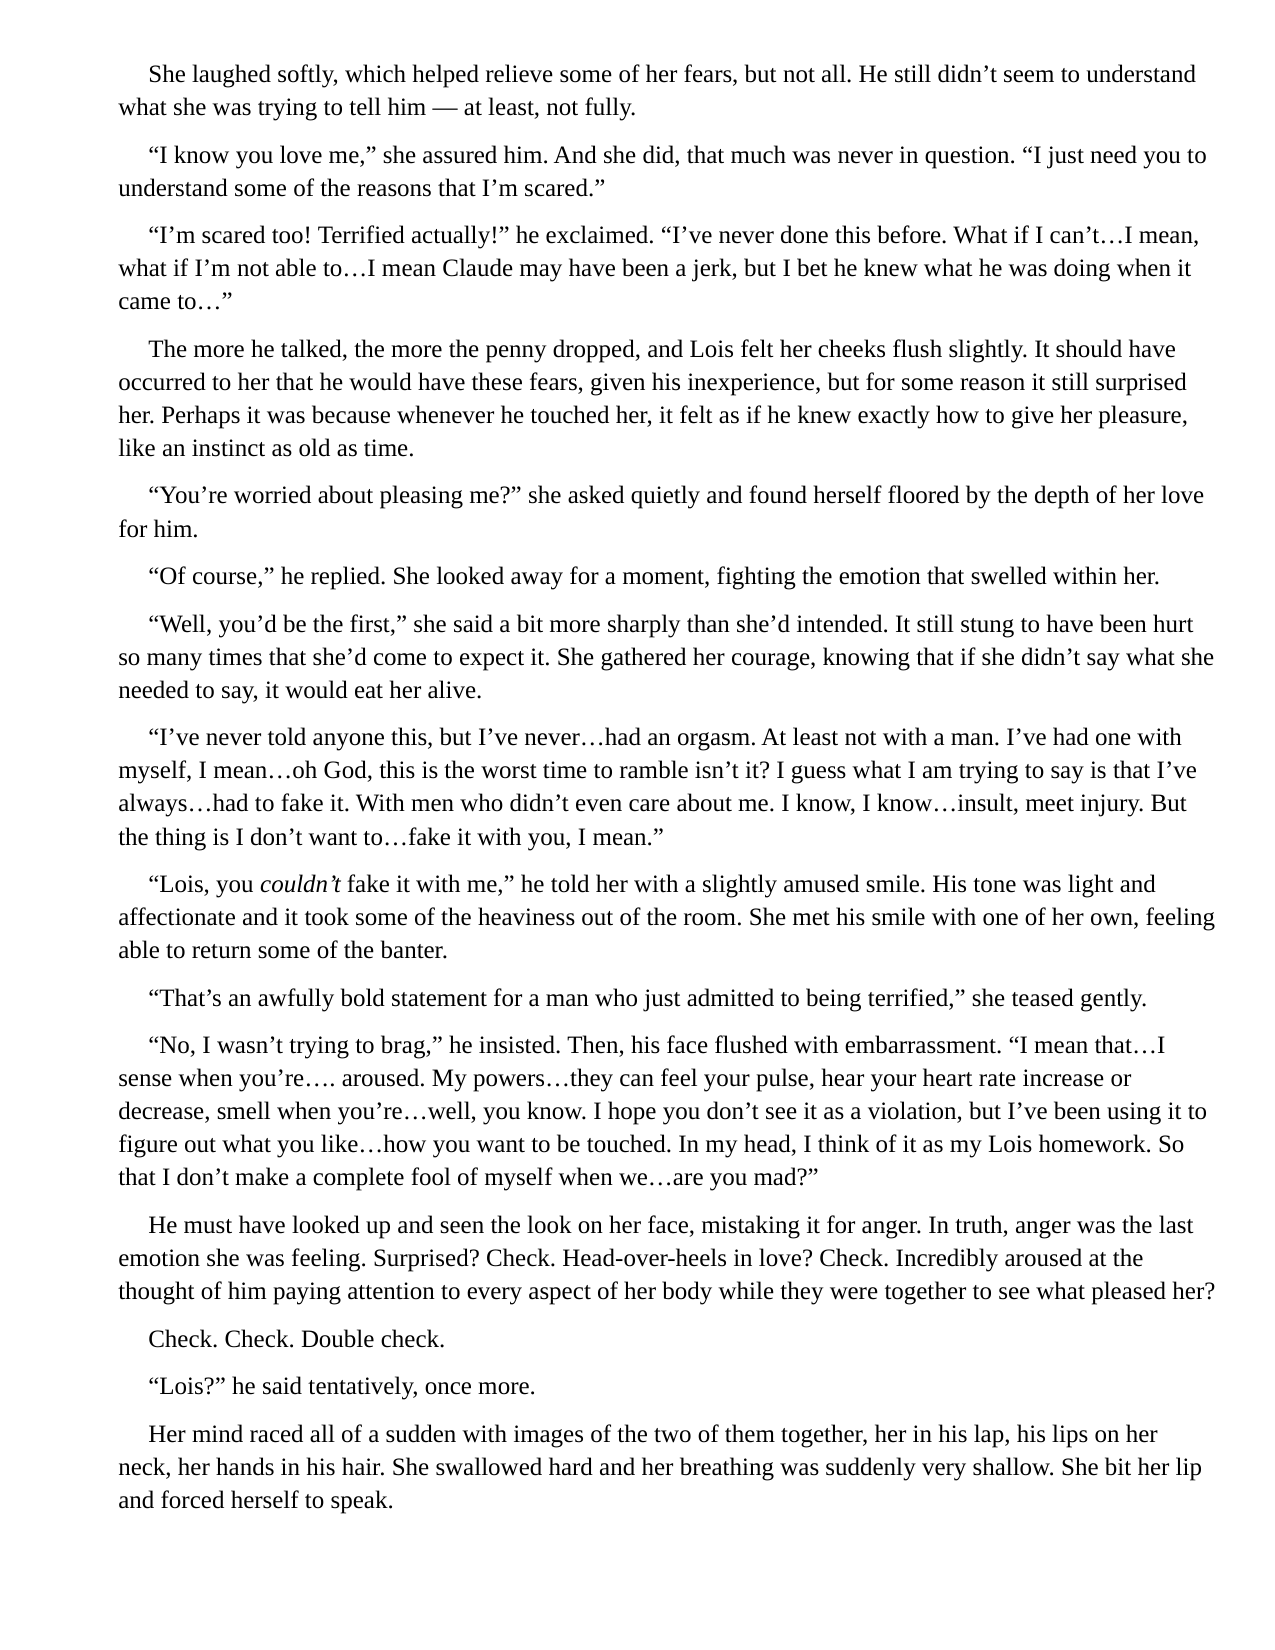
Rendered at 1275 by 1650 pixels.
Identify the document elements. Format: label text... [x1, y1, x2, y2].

text “I’ve never told anyone this, but I’ve never…had an orgasm. At least not with a man. I’ve had one with myself, I mean…oh God, this is the worst time to ramble isn’t it? I guess what I am trying to say is that I’ve always…had to fake it. With men who didn’t even care about me. I know, I know…insult, meet injury. But the thing is I don’t want to…fake it with you, I mean.” [118, 722, 1216, 850]
text “Lois, you couldn’t fake it with me,” he told her with a slightly amused smile. His tone was light and affectionate and it took some of the heaviness out of the room. She met his smile with one of her own, feeling able to return some of the banter. [118, 869, 1216, 964]
text “I know you love me,” she assured him. And she did, that much was never in question. “I just need you to understand some of the reasons that I’m scared.” [118, 140, 1216, 201]
text “No, I wasn’t trying to brag,” he insisted. Then, his face flushed with embarrassment. “I mean that…I sense when you’re…. aroused. My powers…they can feel your pulse, hear your heart rate increase or decrease, smell when you’re…well, you know. I hope you don’t see it as a violation, but I’ve been using it to figure out what you like…how you want to be touched. In my head, I think of it as my Lois homework. So that I don’t make a complete fool of myself when we…are you mad?” [118, 1030, 1216, 1191]
text “Lois?” he said tentatively, once more. [118, 1371, 1216, 1400]
text The more he talked, the more the penny dropped, and Lois felt her cheeks flush slightly. It should have occurred to her that he would have these fears, given his inexperience, but for some reason it still surprised her. Perhaps it was because whenever he touched her, it felt as if he knew exactly how to give her pleasure, like an instinct as old as time. [118, 334, 1216, 462]
text “Of course,” he replied. She looked away for a moment, fighting the emotion that swelled within her. [118, 561, 1216, 590]
text “You’re worried about pleasing me?” she asked quietly and found herself floored by the depth of her love for him. [118, 481, 1216, 542]
text She laughed softly, which helped relieve some of her fears, but not all. He still didn’t seem to understand what she was trying to tell him — at least, not fully. [118, 59, 1216, 121]
text Her mind raced all of a sudden with images of the two of them together, her in his lap, his lips on her neck, her hands in his hair. She swallowed hard and her breathing was suddenly very shallow. She bit her lip and forced herself to speak. [118, 1419, 1216, 1514]
text He must have looked up and seen the look on her face, mistaking it for anger. In truth, anger was the last emotion she was feeling. Surprised? Check. Head-over-heels in love? Check. Incredibly aroused at the thought of him paying attention to every aspect of her body while they were together to see what pleased her? [118, 1210, 1216, 1305]
text “Well, you’d be the first,” she said a bit more sharply than she’d intended. It still stung to have been hurt so many times that she’d come to expect it. She gathered her courage, knowing that if she didn’t say what she needed to say, it would eat her alive. [118, 609, 1216, 704]
text “That’s an awfully bold statement for a man who just admitted to being terrified,” she teased gently. [118, 983, 1216, 1012]
text “I’m scared too! Terrified actually!” he exclaimed. “I’ve never done this before. What if I can’t…I mean, what if I’m not able to…I mean Claude may have been a jerk, but I bet he knew what he was doing when it came to…” [118, 220, 1216, 315]
text Check. Check. Double check. [118, 1324, 1216, 1352]
